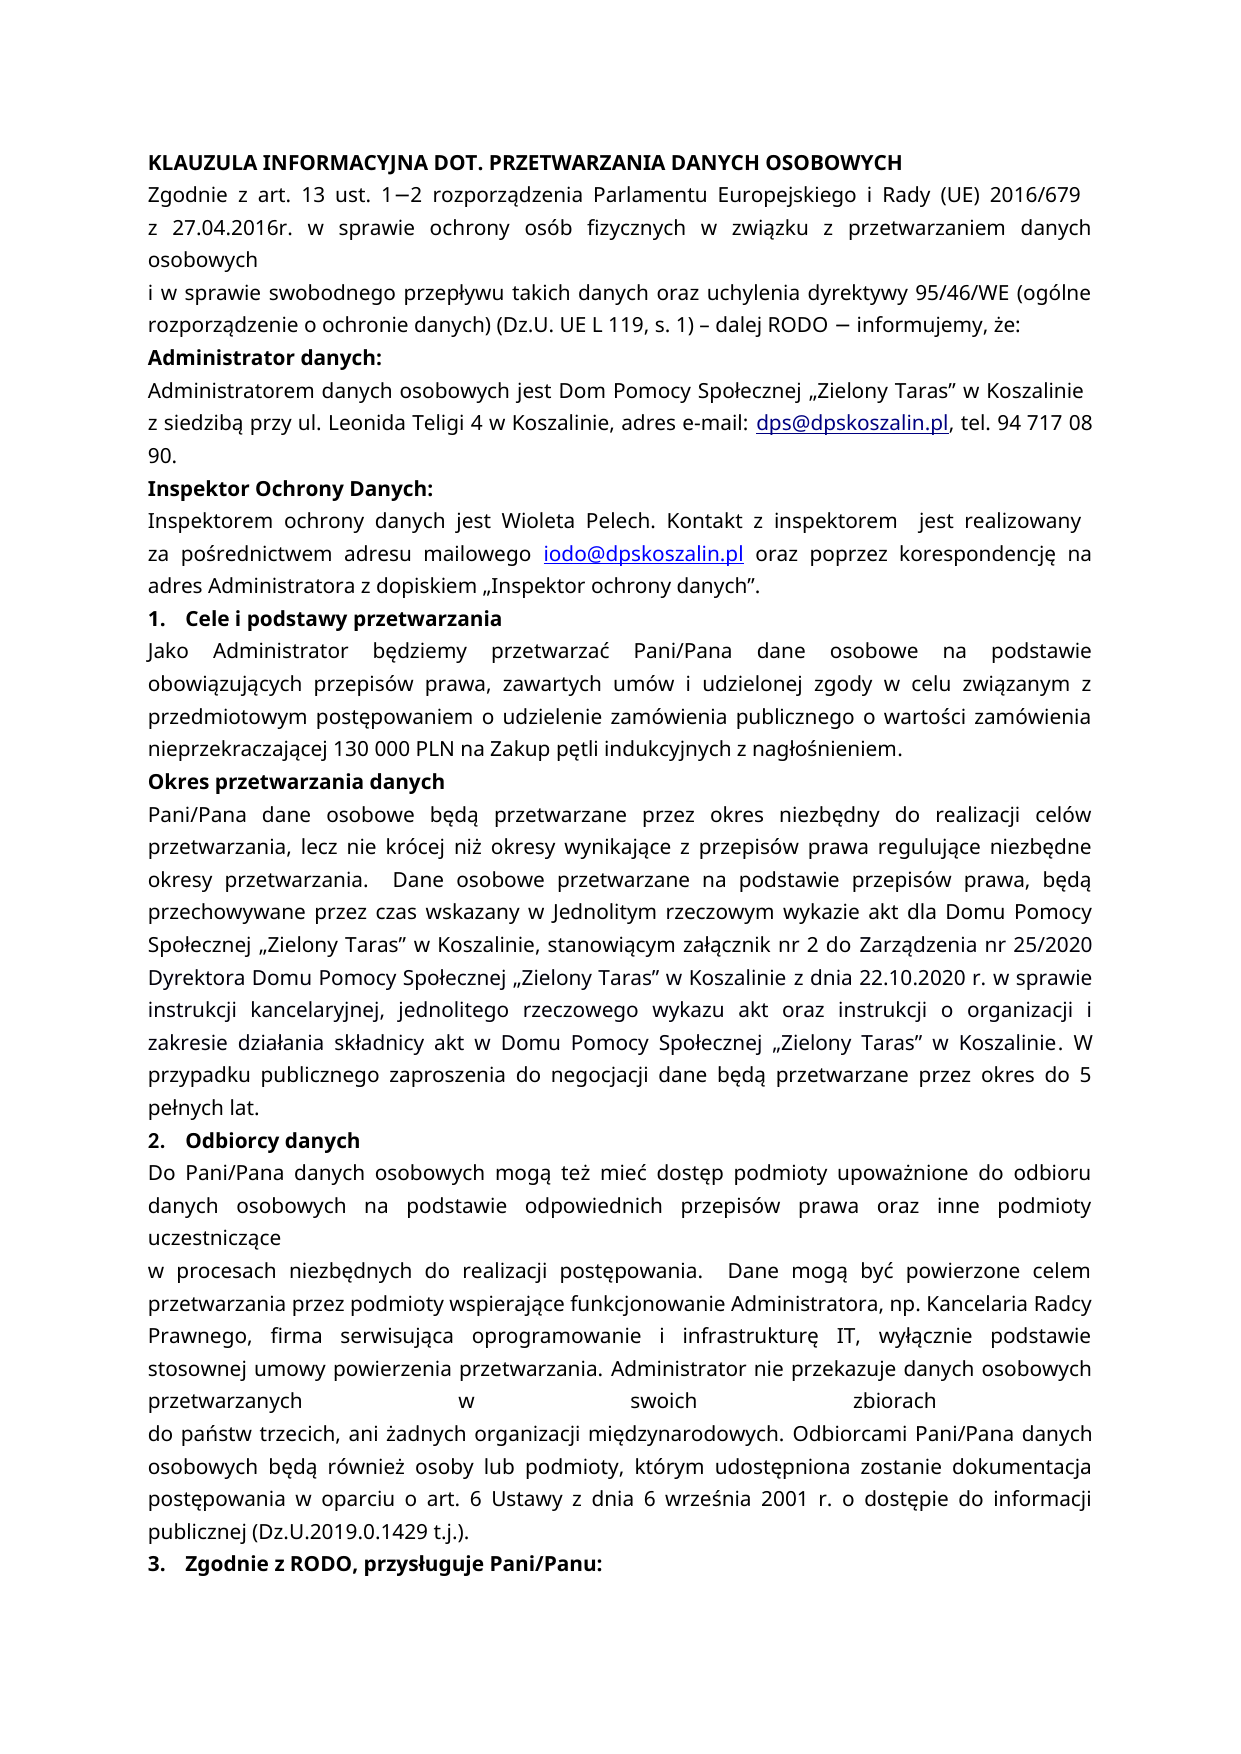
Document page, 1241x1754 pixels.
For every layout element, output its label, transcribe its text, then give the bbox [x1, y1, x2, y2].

text Inspektorem ochrony danych jest Wioleta Pelech. Kontakt z inspektorem jest realizowany za pośrednictwem adresu mailowego iodo@dpskoszalin.pl oraz poprzez korespondencję na adres Administratora z dopiskiem „Inspektor ochrony danych”. [148, 506, 1093, 600]
text Jako Administrator będziemy przetwarzać Pani/Pana dane osobowe na podstawie obowiązujących przepisów prawa, zawartych umów i udzielonej zgody w celu związanym z przedmiotowym postępowaniem o udzielenie zamówienia publicznego o wartości zamówienia nieprzekraczającej 130 000 PLN na Zakup pętli indukcyjnych z nagłośnieniem. [148, 637, 1093, 763]
list Zgodnie z RODO, przysługuje Pani/Panu: [148, 1549, 1093, 1578]
text KLAUZULA INFORMACYJNA DOT. PRZETWARZANIA DANYCH OSOBOWYCH [148, 148, 1093, 176]
text Administrator danych: [148, 343, 1093, 372]
list Odbiorcy danych [148, 1126, 1093, 1154]
text Inspektor Ochrony Danych: [148, 474, 1093, 502]
text Administratorem danych osobowych jest Dom Pomocy Społecznej „Zielony Taras” w Koszalinie z siedzibą przy ul. Leonida Teligi 4 w Koszalinie, adres e-mail: dps@dpskoszalin.pl, tel. 94 717 08 90. [148, 376, 1093, 469]
list Do Pani/Pana danych osobowych mogą też mieć dostęp podmioty upoważnione do odbioru danych osobowych na podstawie odpowiednich przepisów prawa oraz inne podmioty uczestniczące w procesach niezbędnych do realizacji postępowania. Dane mogą być powierzone celem przetwarzania przez podmioty wspierające funkcjonowanie Administratora, np. Kancelaria Radcy Prawnego, firma serwisująca oprogramowanie i infrastrukturę IT, wyłącznie podstawie stosownej umowy powierzenia przetwarzania. Administrator nie przekazuje danych osobowych przetwarzanych w swoich zbiorach do państw trzecich, ani żadnych organizacji międzynarodowych. Odbiorcami Pani/Pana danych osobowych będą również osoby lub podmioty, którym udostępniona zostanie dokumentacja postępowania w oparciu o art. 6 Ustawy z dnia 6 września 2001 r. o dostępie do informacji publicznej (Dz.U.2019.0.1429 t.j.). [148, 1158, 1093, 1545]
list Cele i podstawy przetwarzania [148, 604, 1093, 632]
text Pani/Pana dane osobowe będą przetwarzane przez okres niezbędny do realizacji celów przetwarzania, lecz nie krócej niż okresy wynikające z przepisów prawa regulujące niezbędne okresy przetwarzania. Dane osobowe przetwarzane na podstawie przepisów prawa, będą przechowywane przez czas wskazany w Jednolitym rzeczowym wykazie akt dla Domu Pomocy Społecznej „Zielony Taras” w Koszalinie, stanowiącym załącznik nr 2 do Zarządzenia nr 25/2020 Dyrektora Domu Pomocy Społecznej „Zielony Taras” w Koszalinie z dnia 22.10.2020 r. w sprawie instrukcji kancelaryjnej, jednolitego rzeczowego wykazu akt oraz instrukcji o organizacji i zakresie działania składnicy akt w Domu Pomocy Społecznej „Zielony Taras” w Koszalinie. W przypadku publicznego zaproszenia do negocjacji dane będą przetwarzane przez okres do 5 pełnych lat. [148, 800, 1093, 1122]
text Okres przetwarzania danych [148, 767, 1093, 796]
text Zgodnie z art. 13 ust. 1−2 rozporządzenia Parlamentu Europejskiego i Rady (UE) 2016/679 z 27.04.2016r. w sprawie ochrony osób fizycznych w związku z przetwarzaniem danych osobowych i w sprawie swobodnego przepływu takich danych oraz uchylenia dyrektywy 95/46/WE (ogólne rozporządzenie o ochronie danych) (Dz.U. UE L 119, s. 1) – dalej RODO − informujemy, że: [148, 180, 1093, 339]
